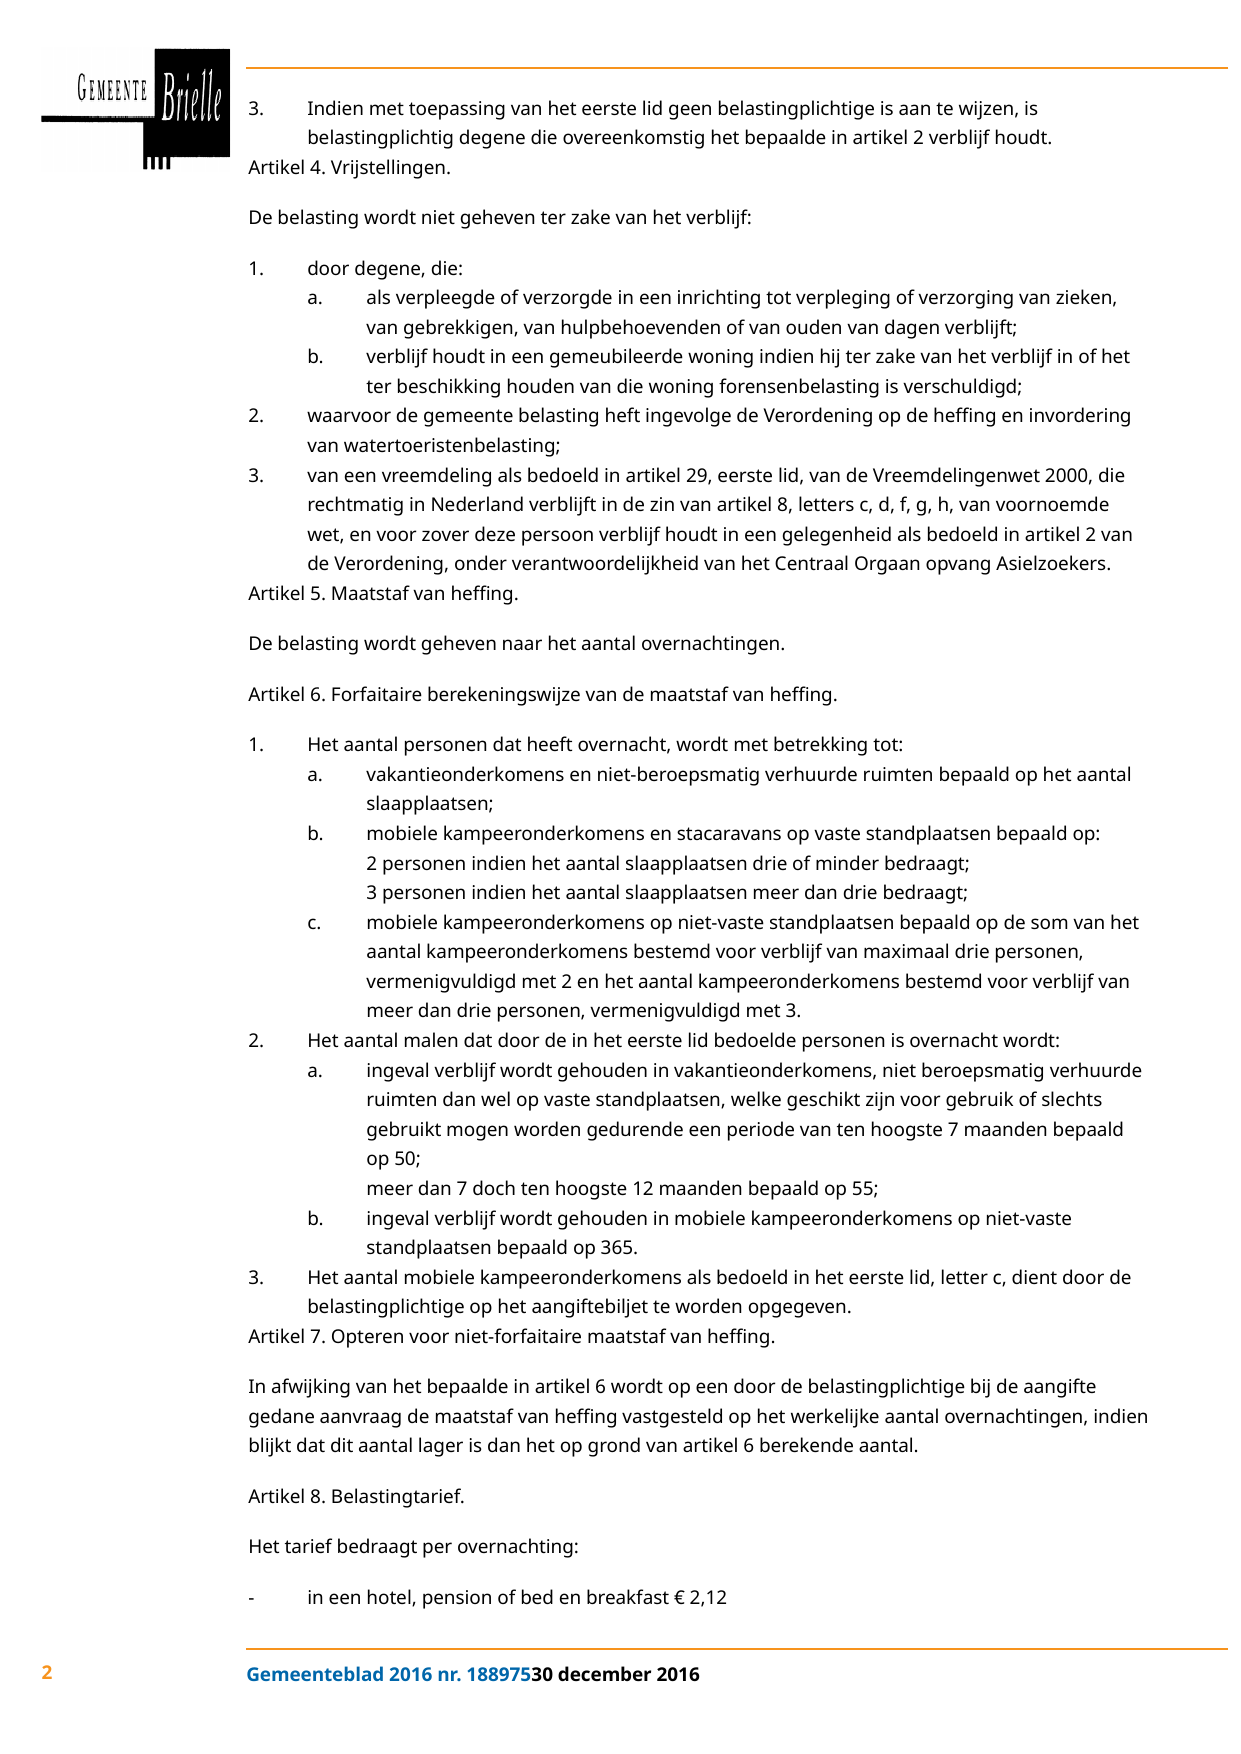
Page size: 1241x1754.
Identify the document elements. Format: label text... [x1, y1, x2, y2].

text Het tarief bedraagt per overnachting: [248, 1533, 1152, 1559]
text Artikel 8. Belastingtarief. [248, 1483, 1152, 1509]
list in een hotel, pension of bed en breakfast € 2,12 [248, 1584, 1152, 1610]
list Het aantal mobiele kampeeronderkomens als bedoeld in het eerste lid, letter c, dient door de belastingplichtige op het aangiftebiljet te worden opgegeven. [248, 1264, 1152, 1319]
text Artikel 7. Opteren voor niet-forfaitaire maatstaf van heffing. [248, 1323, 1152, 1349]
text In afwijking van het bepaalde in artikel 6 wordt op een door de belastingplichtige bij de aangifte gedane aanvraag de maatstaf van heffing vastgesteld op het werkelijke aantal overnachtingen, indien blijkt dat dit aantal lager is dan het op grond van artikel 6 berekende aantal. [248, 1373, 1152, 1458]
list van een vreemdeling als bedoeld in artikel 29, eerste lid, van de Vreemdelingenwet 2000, die rechtmatig in Nederland verblijft in de zin van artikel 8, letters c, d, f, g, h, van voornoemde wet, en voor zover deze persoon verblijf houdt in een gelegenheid als bedoeld in artikel 2 van de Verordening, onder verantwoordelijkheid van het Centraal Orgaan opvang Asielzoekers. [248, 462, 1152, 576]
list meer dan 7 doch ten hoogste 12 maanden bepaald op 55; [307, 1175, 1152, 1201]
list mobiele kampeeronderkomens op niet-vaste standplaatsen bepaald op de som van het aantal kampeeronderkomens bestemd voor verblijf van maximaal drie personen, vermenigvuldigd met 2 en het aantal kampeeronderkomens bestemd voor verblijf van meer dan drie personen, vermenigvuldigd met 3. [307, 909, 1152, 1023]
text Artikel 4. Vrijstellingen. [248, 154, 1152, 180]
list Indien met toepassing van het eerste lid geen belastingplichtige is aan te wijzen, is belastingplichtig degene die overeenkomstig het bepaalde in artikel 2 verblijf houdt. [248, 95, 1152, 150]
list verblijf houdt in een gemeubileerde woning indien hij ter zake van het verblijf in of het ter beschikking houden van die woning forensenbelasting is verschuldigd; [307, 343, 1152, 399]
list door degene, die: [248, 255, 1152, 281]
list mobiele kampeeronderkomens en stacaravans op vaste standplaatsen bepaald op: [307, 820, 1152, 846]
list ingeval verblijf wordt gehouden in vakantieonderkomens, niet beroepsmatig verhuurde ruimten dan wel op vaste standplaatsen, welke geschikt zijn voor gebruik of slechts gebruikt mogen worden gedurende een periode van ten hoogste 7 maanden bepaald op 50; [307, 1057, 1152, 1171]
list Het aantal malen dat door de in het eerste lid bedoelde personen is overnacht wordt: [248, 1027, 1152, 1053]
text De belasting wordt geheven naar het aantal overnachtingen. [248, 631, 1152, 656]
list Het aantal personen dat heeft overnacht, wordt met betrekking tot: [248, 731, 1152, 757]
text Artikel 6. Forfaitaire berekeningswijze van de maatstaf van heffing. [248, 681, 1152, 707]
text Artikel 5. Maatstaf van heffing. [248, 580, 1152, 606]
list 2 personen indien het aantal slaapplaatsen drie of minder bedraagt; [307, 850, 1152, 876]
list als verpleegde of verzorgde in een inrichting tot verpleging of verzorging van zieken, van gebrekkigen, van hulpbehoevenden of van ouden van dagen verblijft; [307, 284, 1152, 340]
list waarvoor de gemeente belasting heft ingevolge de Verordening op de heffing en invordering van watertoeristenbelasting; [248, 403, 1152, 458]
text De belasting wordt niet geheven ter zake van het verblijf: [248, 204, 1152, 230]
list vakantieonderkomens en niet-beroepsmatig verhuurde ruimten bepaald op het aantal slaapplaatsen; [307, 761, 1152, 816]
picture [41, 47, 231, 172]
list 3 personen indien het aantal slaapplaatsen meer dan drie bedraagt; [307, 879, 1152, 905]
list ingeval verblijf wordt gehouden in mobiele kampeeronderkomens op niet-vaste standplaatsen bepaald op 365. [307, 1205, 1152, 1260]
